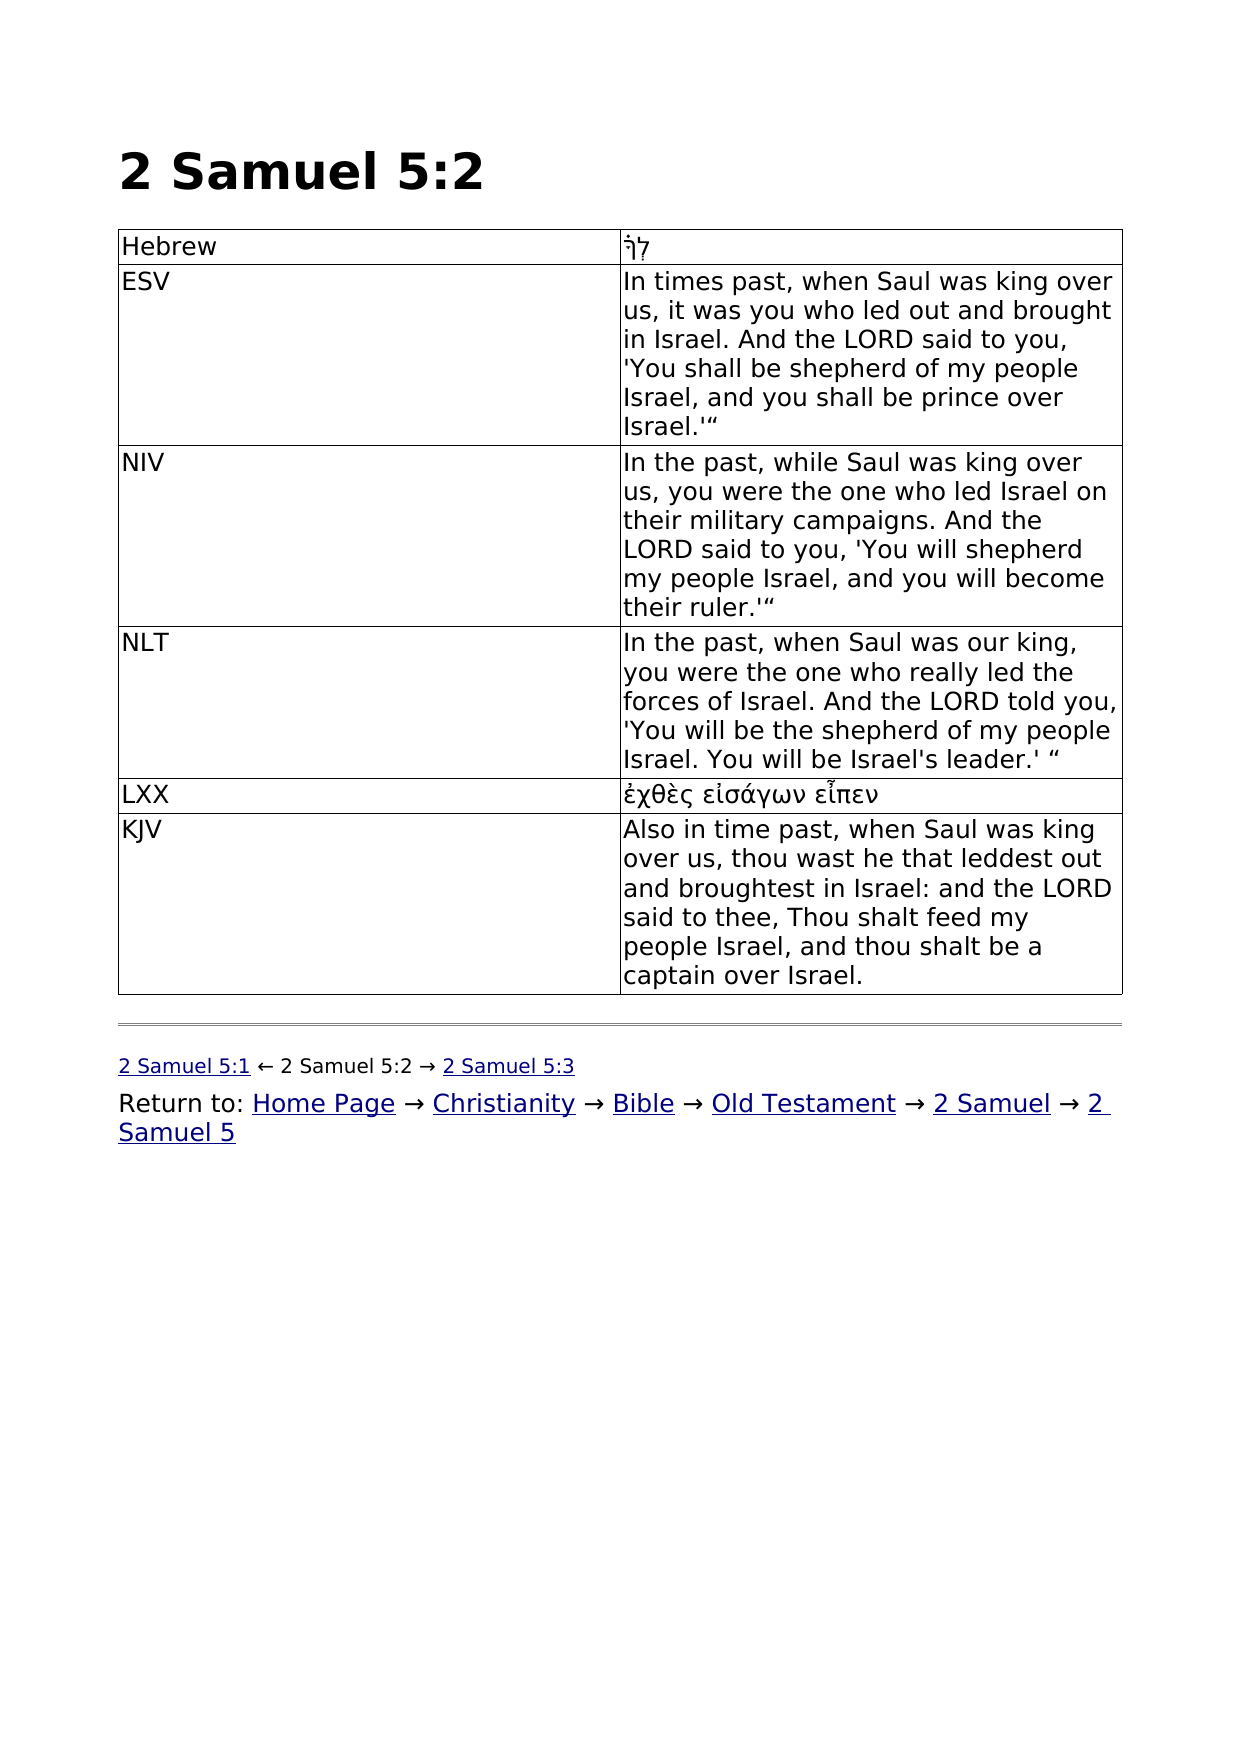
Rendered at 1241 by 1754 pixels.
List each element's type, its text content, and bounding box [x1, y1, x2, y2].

table_cell ESV [119, 265, 620, 445]
table_cell In the past, while Saul was king over us, you were the one who led Israel on their military campaigns. And the LORD said to you, 'You will shepherd my people Israel, and you will become their ruler.'“ [621, 446, 1122, 626]
table_header Hebrew [119, 230, 620, 264]
text Return to: Home Page → Christianity → Bible → Old Testament → 2 Samuel → 2 Samuel 5 [118, 1089, 1122, 1147]
table_cell Also in time past, when Saul was king over us, thou wast he that leddest out and broughtest in Israel: and the LORD said to thee, Thou shalt feed my people Israel, and thou shalt be a captain over Israel. [621, 814, 1122, 993]
table_cell In times past, when Saul was king over us, it was you who led out and brought in Israel. And the LORD said to you, 'You shall be shepherd of my people Israel, and you shall be prince over Israel.'“ [621, 265, 1122, 445]
table_cell ἐχθὲς εἰσάγων εἶπεν [621, 779, 1122, 812]
table_cell LXX [119, 779, 620, 812]
table_cell KJV [119, 814, 620, 993]
table_cell NLT [119, 627, 620, 777]
text 2 Samuel 5:1 ← 2 Samuel 5:2 → 2 Samuel 5:3 [118, 1055, 1122, 1089]
table_cell NIV [119, 446, 620, 626]
table_header לְךָ֗ [621, 230, 1122, 264]
subtitle 2 Samuel 5:2 [118, 143, 1122, 201]
table_cell In the past, when Saul was our king, you were the one who really led the forces of Israel. And the LORD told you, 'You will be the shepherd of my people Israel. You will be Israel's leader.' “ [621, 627, 1122, 777]
